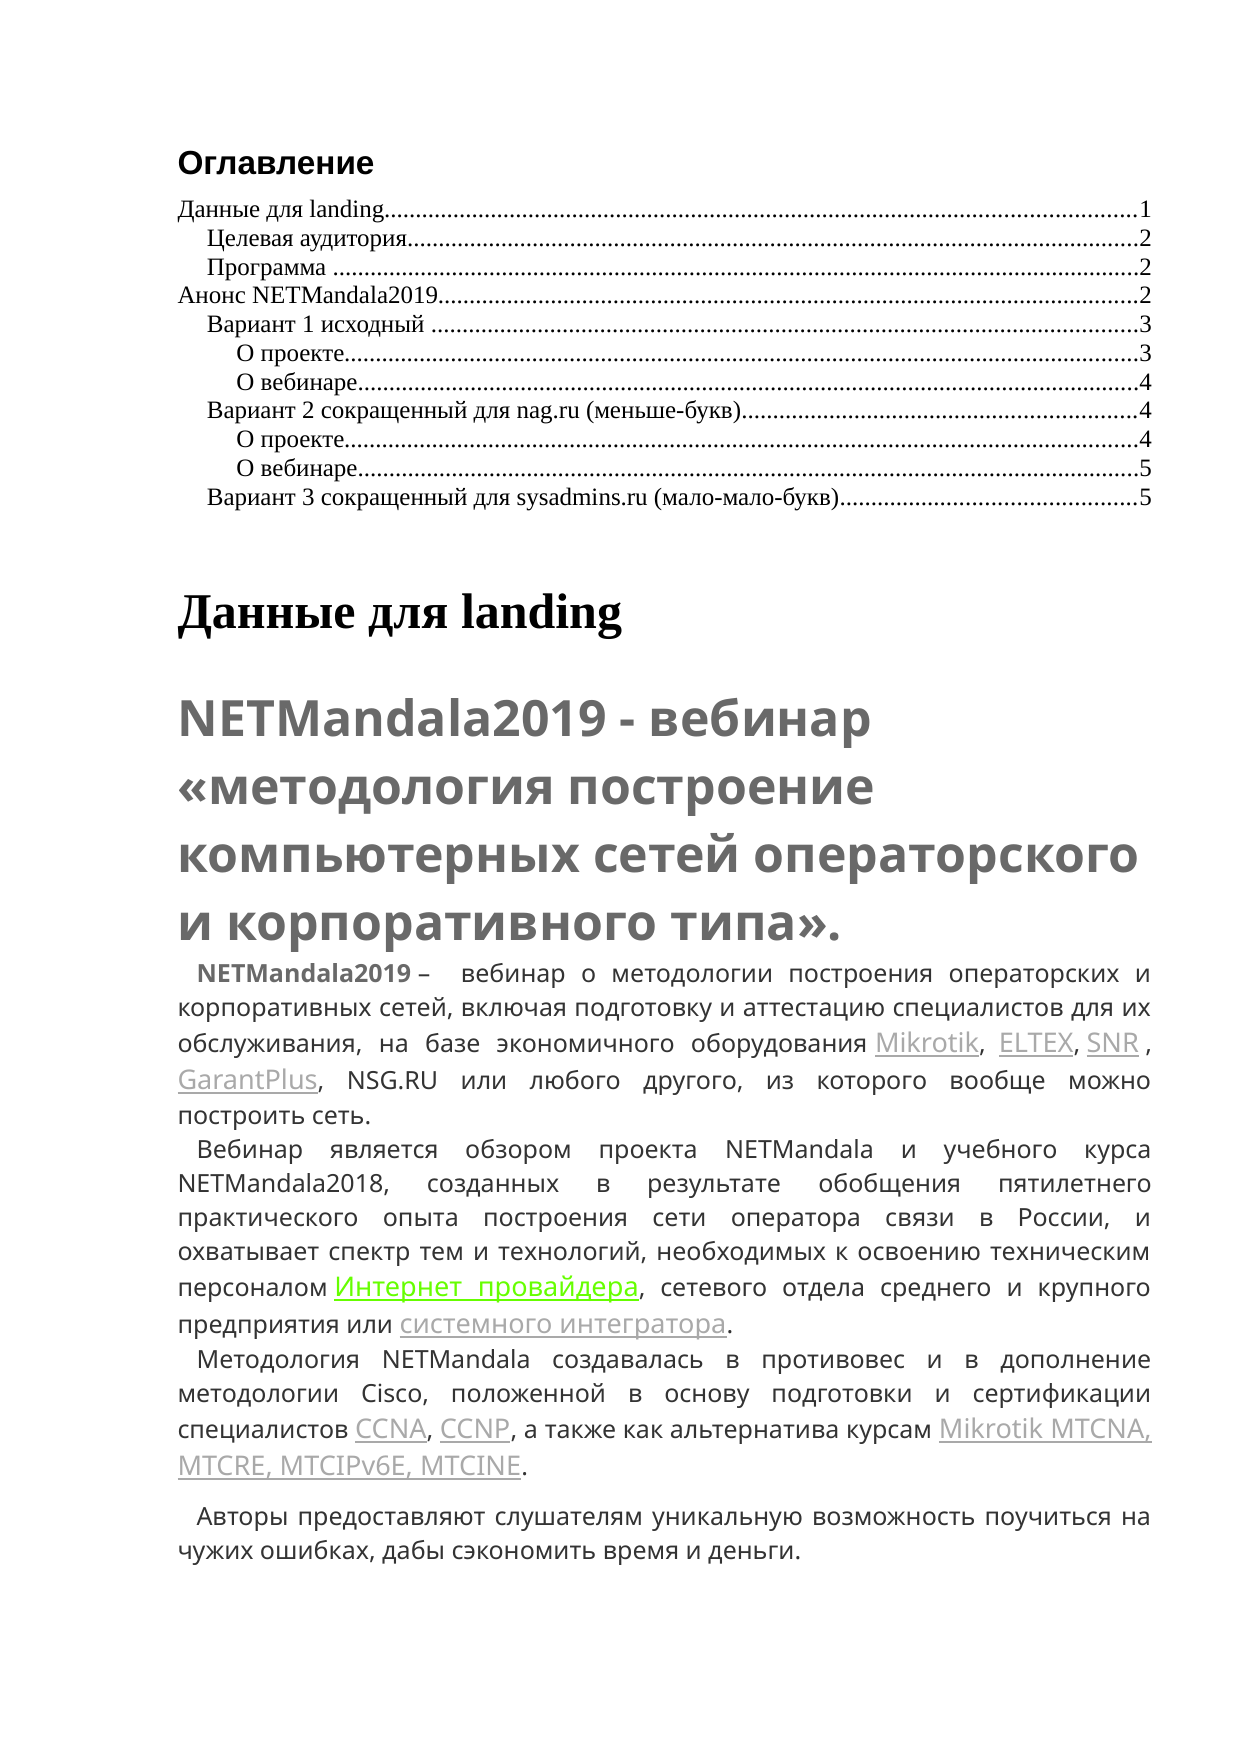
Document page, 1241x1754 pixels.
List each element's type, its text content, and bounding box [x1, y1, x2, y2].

text NETMandala2019 – вебинар о методологии построения операторских и корпоративных сетей, включая подготовку и аттестацию специалистов для их обслуживания, на базе экономичного оборудования Mikrotik, ELTEX, SNR , GarantPlus, NSG.RU или любого другого, из которого вообще можно построить сеть. [177, 956, 1152, 1131]
text Вариант 2 сокращенный для nag.ru (меньше-букв) 4 [207, 395, 1152, 424]
text Анонс NETMandala2019 2 [177, 280, 1152, 309]
text О вебинаре 5 [236, 453, 1152, 482]
subtitle Оглавление [177, 143, 1152, 182]
text Вебинар является обзором проекта NETMandala и учебного курса NETMandala2018, созданных в результате обобщения пятилетнего практического опыта построения сети оператора связи в России, и охватывает спектр тем и технологий, необходимых к освоению техническим персоналом Интернет провайдера, сетевого отдела среднего и крупного предприятия или системного интегратора. [177, 1131, 1152, 1341]
text О проекте 3 [236, 338, 1152, 367]
text Методология NETMandala создавалась в противовес и в дополнение методологии Cisco, положенной в основу подготовки и сертификации специалистов CCNA, CCNP, а также как альтернатива курсам Mikrotik MTCNA, MTCRE, MTCIPv6E, MTCINE. [177, 1341, 1152, 1483]
text Авторы предоставляют слушателям уникальную возможность поучиться на чужих ошибках, дабы сэкономить время и деньги. [177, 1498, 1152, 1567]
text NETMandala2019 - вебинар «методология построение компьютерных сетей операторского и корпоративного типа». [177, 683, 1152, 956]
text Данные для landing 1 [177, 194, 1152, 223]
text Целевая аудитория 2 [207, 223, 1152, 252]
subtitle Данные для landing [177, 581, 1152, 639]
text Вариант 3 сокращенный для sysadmins.ru (мало-мало-букв) 5 [207, 482, 1152, 510]
text Вариант 1 исходный 3 [207, 309, 1152, 338]
text Программа 2 [207, 252, 1152, 280]
text О проекте 4 [236, 424, 1152, 453]
text О вебинаре 4 [236, 367, 1152, 395]
